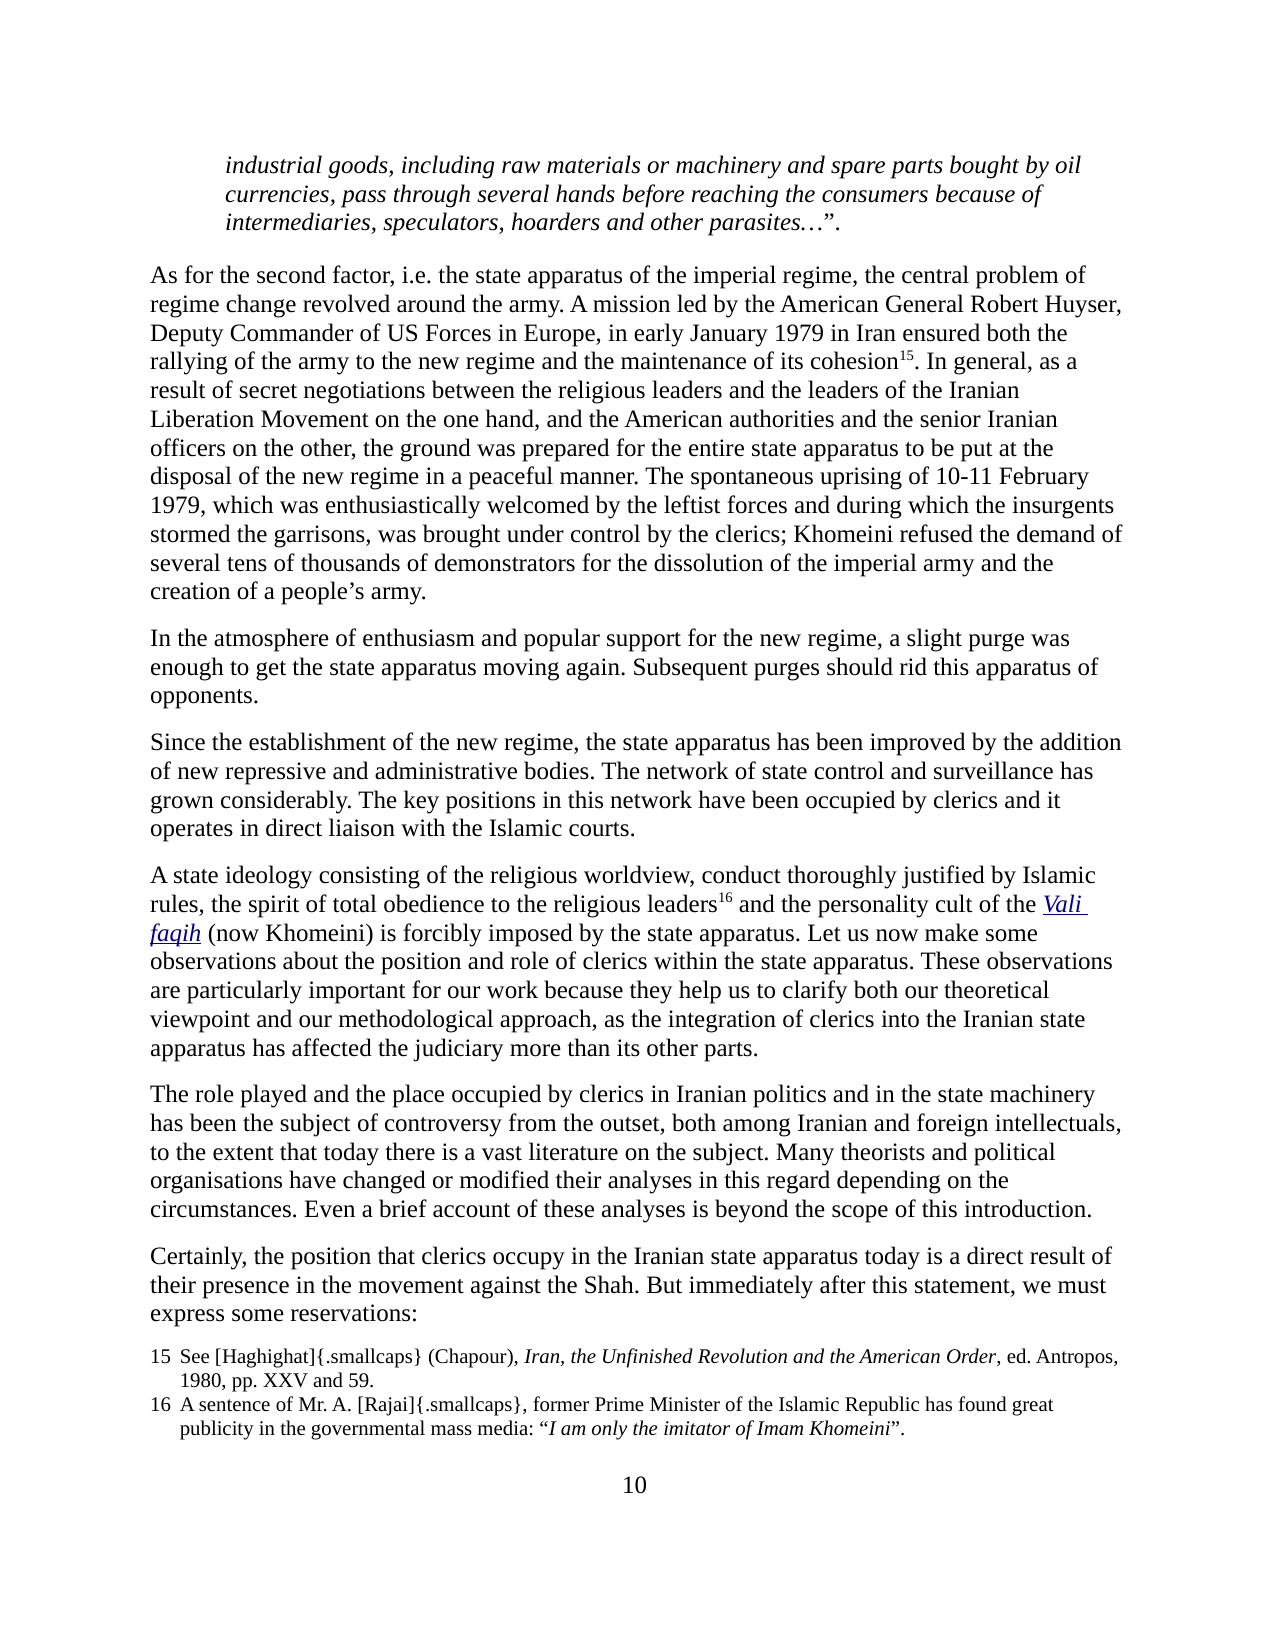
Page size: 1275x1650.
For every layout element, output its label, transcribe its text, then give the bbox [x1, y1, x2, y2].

text In the atmosphere of enthusiasm and popular support for the new regime, a slight purge was enough to get the state apparatus moving again. Subsequent purges should rid this apparatus of opponents. [150, 623, 1125, 709]
text A state ideology consisting of the religious worldview, conduct thoroughly justified by Islamic rules, the spirit of total obedience to the religious leaders and the personality cult of the Vali faqih (now Khomeini) is forcibly imposed by the state apparatus. Let us now make some observations about the position and role of clerics within the state apparatus. These observations are particularly important for our work because they help us to clarify both our theoretical viewpoint and our methodological approach, as the integration of clerics into the Iranian state apparatus has affected the judiciary more than its other parts. [150, 860, 1125, 1061]
text Certainly, the position that clerics occupy in the Iranian state apparatus today is a direct result of their presence in the movement against the Shah. But immediately after this statement, we must express some reservations: [150, 1241, 1125, 1327]
text industrial goods, including raw materials or machinery and spare parts bought by oil currencies, pass through several hands before reaching the consumers because of intermediaries, speculators, hoarders and other parasites…”. [225, 150, 1125, 236]
text Since the establishment of the new regime, the state apparatus has been improved by the addition of new repressive and administrative bodies. The network of state control and surveillance has grown considerably. The key positions in this network have been occupied by clerics and it operates in direct liaison with the Islamic courts. [150, 727, 1125, 842]
text A sentence of Mr. A. [Rajai]{.smallcaps}, former Prime Minister of the Islamic Republic has found great publicity in the governmental mass media: “I am only the imitator of Imam Khomeini”. [150, 1392, 1125, 1440]
text See [Haghighat]{.smallcaps} (Chapour), Iran, the Unfinished Revolution and the American Order, ed. Antropos, 1980, pp. XXV and 59. [150, 1344, 1125, 1392]
text As for the second factor, i.e. the state apparatus of the imperial regime, the central problem of regime change revolved around the army. A mission led by the American General Robert Huyser, Deputy Commander of US Forces in Europe, in early January 1979 in Iran ensured both the rallying of the army to the new regime and the maintenance of its cohesion. In general, as a result of secret negotiations between the religious leaders and the leaders of the Iranian Liberation Movement on the one hand, and the American authorities and the senior Iranian officers on the other, the ground was prepared for the entire state apparatus to be put at the disposal of the new regime in a peaceful manner. The spontaneous uprising of 10-11 February 1979, which was enthusiastically welcomed by the leftist forces and during which the insurgents stormed the garrisons, was brought under control by the clerics; Khomeini refused the demand of several tens of thousands of demonstrators for the dissolution of the imperial army and the creation of a people’s army. [150, 260, 1125, 605]
text The role played and the place occupied by clerics in Iranian politics and in the state machinery has been the subject of controversy from the outset, both among Iranian and foreign intellectuals, to the extent that today there is a vast literature on the subject. Many theorists and political organisations have changed or modified their analyses in this regard depending on the circumstances. Even a brief account of these analyses is beyond the scope of this introduction. [150, 1079, 1125, 1223]
